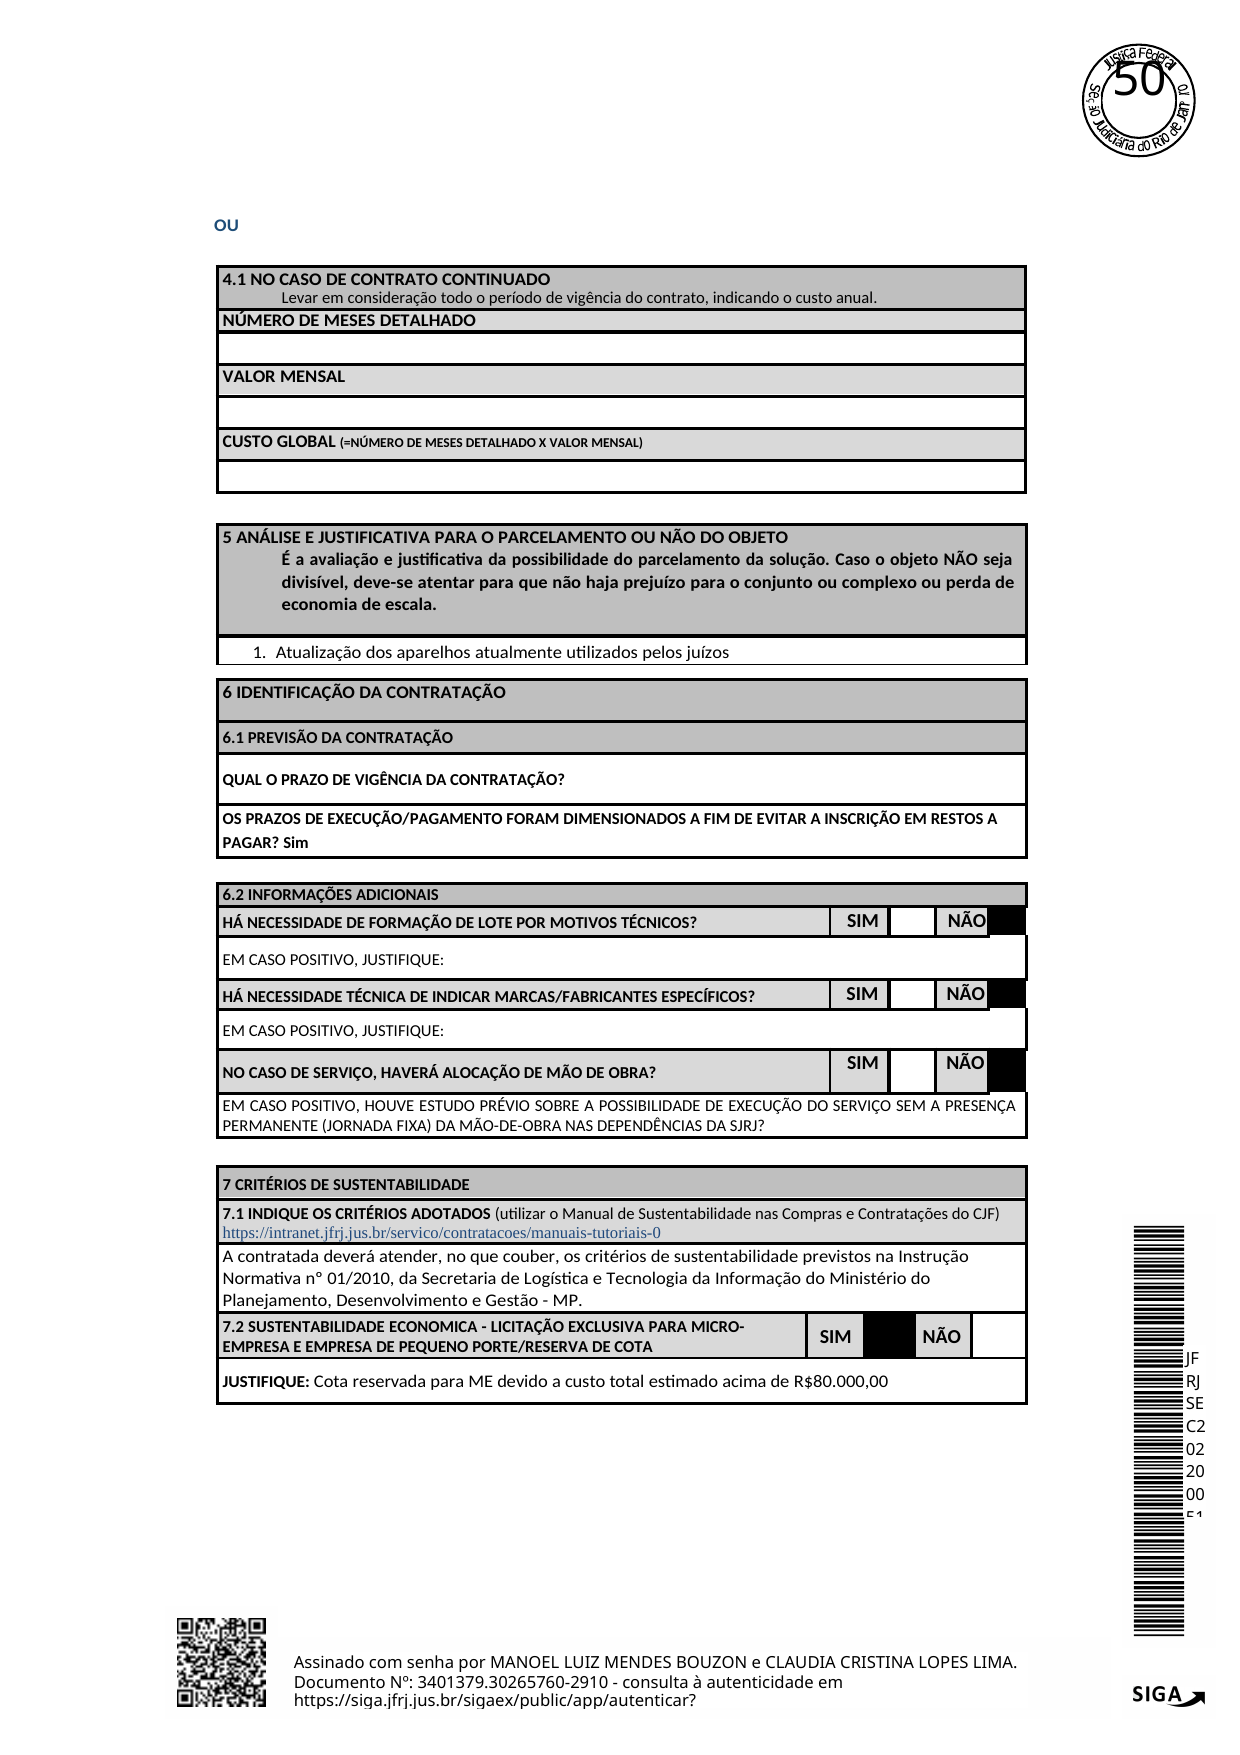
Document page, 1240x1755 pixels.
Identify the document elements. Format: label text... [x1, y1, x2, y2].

table_cell EM CASO POSITIVO, JUSTIFIQUE: [219, 935, 1025, 978]
table_cell SIM [831, 1051, 887, 1092]
table_cell [219, 462, 1024, 491]
text ç [1085, 98, 1099, 106]
table_cell [891, 908, 934, 935]
table_cell EM CASO POSITIVO, HOUVE ESTUDO PRÉVIO SOBRE A POSSIBILIDADE DE EXECUÇÃO DO SERVIÇO SEM A PRESENÇA PERMANENTE (JORNADA FIXA) DA MÃO-DE-OBRA NAS DEPENDÊNCIAS DA SJRJ? [219, 1092, 1025, 1136]
text OU [214, 214, 1064, 236]
table_cell [219, 334, 1024, 362]
table_cell EM CASO POSITIVO, JUSTIFIQUE: [219, 1008, 1025, 1047]
table_cell [990, 981, 1026, 1008]
table_cell VALOR MENSAL [219, 366, 1024, 394]
table_cell OS PRAZOS DE EXECUÇÃO/PAGAMENTO FORAM DIMENSIONADOS A FIM DE EVITAR A INSCRIÇÃO EM RESTOS A PAGAR? Sim [219, 806, 1025, 856]
table_cell A contratada deverá atender, no que couber, os critérios de sustentabilidade previstos na Instrução Normativa nº 01/2010, da Secretaria de Logística e Tecnologia da Informação do Ministério do Planejamento, Desenvolvimento e Gestão - MP. [219, 1245, 1025, 1311]
table_cell [219, 398, 1024, 427]
text JFRJSEC202200051A [1186, 1347, 1206, 1517]
table_cell NÃO [916, 1314, 970, 1357]
table_header 4.1 NO CASO DE CONTRATO CONTINUADO Levar em consideração todo o período de vigência do contrato, indicando o custo anual. [219, 268, 1024, 308]
table_cell 6.1 PREVISÃO DA CONTRATAÇÃO [219, 723, 1025, 752]
table_cell [973, 1314, 1025, 1357]
table_cell NÃO [937, 908, 987, 935]
table_cell [990, 908, 1026, 935]
table_cell [866, 1314, 913, 1357]
table_cell QUAL O PRAZO DE VIGÊNCIA DA CONTRATAÇÃO? [219, 755, 1025, 803]
table_cell JUSTIFIQUE: Cota reservada para ME devido a custo total estimado acima de R$80.000,00 [219, 1359, 1025, 1402]
table_cell 7.2 SUSTENTABILIDADE ECONOMICA - LICITAÇÃO EXCLUSIVA PARA MICRO- EMPRESA E EMPRESA DE PEQUENO PORTE/RESERVA DE COTA [219, 1314, 805, 1357]
table_header 6 IDENTIFICAÇÃO DA CONTRATAÇÃO [219, 681, 1025, 720]
table_cell NÃO [937, 1051, 987, 1092]
table_cell CUSTO GLOBAL (=NÚMERO DE MESES DETALHADO X VALOR MENSAL) [219, 430, 1024, 459]
table_cell [891, 1051, 934, 1092]
table_header 7 CRITÉRIOS DE SUSTENTABILIDADE [219, 1168, 1025, 1197]
table_cell SIM [831, 908, 887, 935]
table_cell 7.1 INDIQUE OS CRITÉRIOS ADOTADOS (utilizar o Manual de Sustentabilidade nas Compras e Contratações do CJF) https://intranet.jfrj.jus.br/servico/contratacoes/manuais-tutoriais-0 [219, 1201, 1025, 1242]
text e [1179, 97, 1193, 105]
table_cell 1. Atualização dos aparelhos atualmente utilizados pelos juízos [219, 638, 1025, 664]
table_header 5 ANÁLISE E JUSTIFICATIVA PARA O PARCELAMENTO OU NÃO DO OBJETO É a avaliação e justificativa da possibilidade do parcelamento da solução. Caso o objeto NÃO seja divisível, deve-se atentar para que não haja prejuízo para o conjunto ou complexo ou perda de economia de escala. [219, 526, 1025, 634]
table_cell HÁ NECESSIDADE TÉCNICA DE INDICAR MARCAS/FABRICANTES ESPECÍFICOS? [219, 981, 829, 1008]
table_cell HÁ NECESSIDADE DE FORMAÇÃO DE LOTE POR MOTIVOS TÉCNICOS? [219, 908, 829, 935]
table_cell SIM [831, 981, 887, 1008]
table_cell NÃO [937, 981, 987, 1008]
table_cell NO CASO DE SERVIÇO, HAVERÁ ALOCAÇÃO DE MÃO DE OBRA? [219, 1051, 829, 1092]
table_cell NÚMERO DE MESES DETALHADO [219, 311, 1024, 330]
table_cell SIM [808, 1314, 863, 1357]
table_cell [990, 1051, 1026, 1092]
table_header 6.2 INFORMAÇÕES ADICIONAIS [219, 885, 1025, 905]
table_cell [891, 981, 934, 1008]
